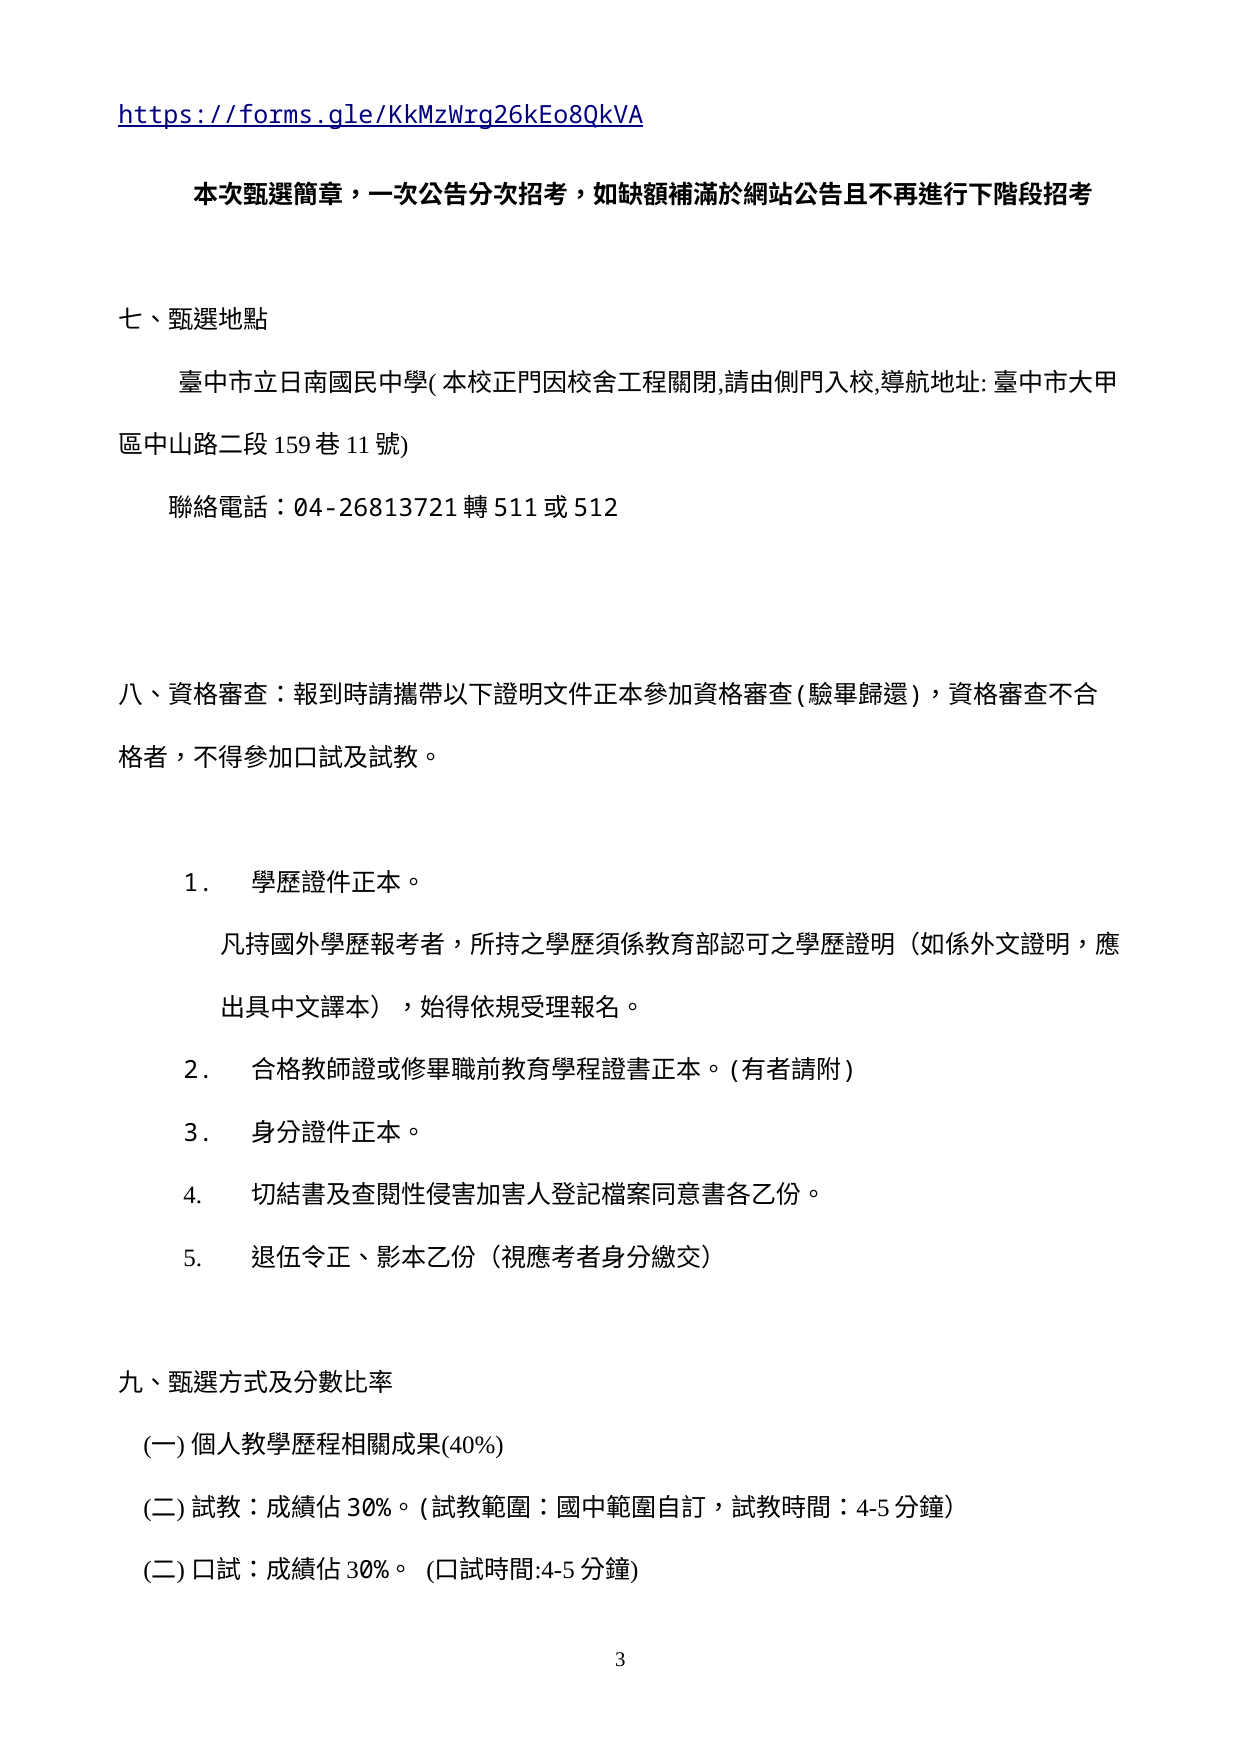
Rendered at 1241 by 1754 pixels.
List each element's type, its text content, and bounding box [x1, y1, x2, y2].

text (二) 試教：成績佔30%。(試教範圍：國中範圍自訂，試教時間：4-5分鐘） [118, 1464, 1122, 1526]
text 凡持國外學歷報考者，所持之學歷須係教育部認可之學歷證明（如係外文證明，應出具中文譯本），始得依規受理報名。 [221, 901, 1122, 1026]
text 本次甄選簡章，一次公告分次招考，如缺額補滿於網站公告且不再進行下階段招考 [118, 151, 1122, 214]
text 八、資格審查：報到時請攜帶以下證明文件正本參加資格審查(驗畢歸還)，資格審查不合格者，不得參加口試及試教。 [118, 651, 1122, 776]
list 身分證件正本。 [183, 1089, 1122, 1151]
text (二) 口試：成績佔30%。 (口試時間:4-5分鐘) [118, 1526, 1122, 1589]
text 九、甄選方式及分數比率 [118, 1339, 1122, 1401]
text (一) 個人教學歷程相關成果(40%) [118, 1401, 1122, 1464]
text 七、甄選地點 臺中市立日南國民中學( 本校正門因校舍工程關閉,請由側門入校,導航地址: 臺中市大甲區中山路二段159巷11號) [118, 276, 1122, 464]
list 學歷證件正本。 [183, 839, 1122, 901]
list 合格教師證或修畢職前教育學程證書正本。(有者請附) [183, 1026, 1122, 1089]
text https://forms.gle/KkMzWrg26kEo8QkVA [118, 72, 1122, 134]
text 聯絡電話：04-26813721轉511或512 [118, 464, 1122, 526]
list 退伍令正、影本乙份（視應考者身分繳交） [183, 1214, 1122, 1276]
list 切結書及查閱性侵害加害人登記檔案同意書各乙份。 [183, 1151, 1122, 1214]
